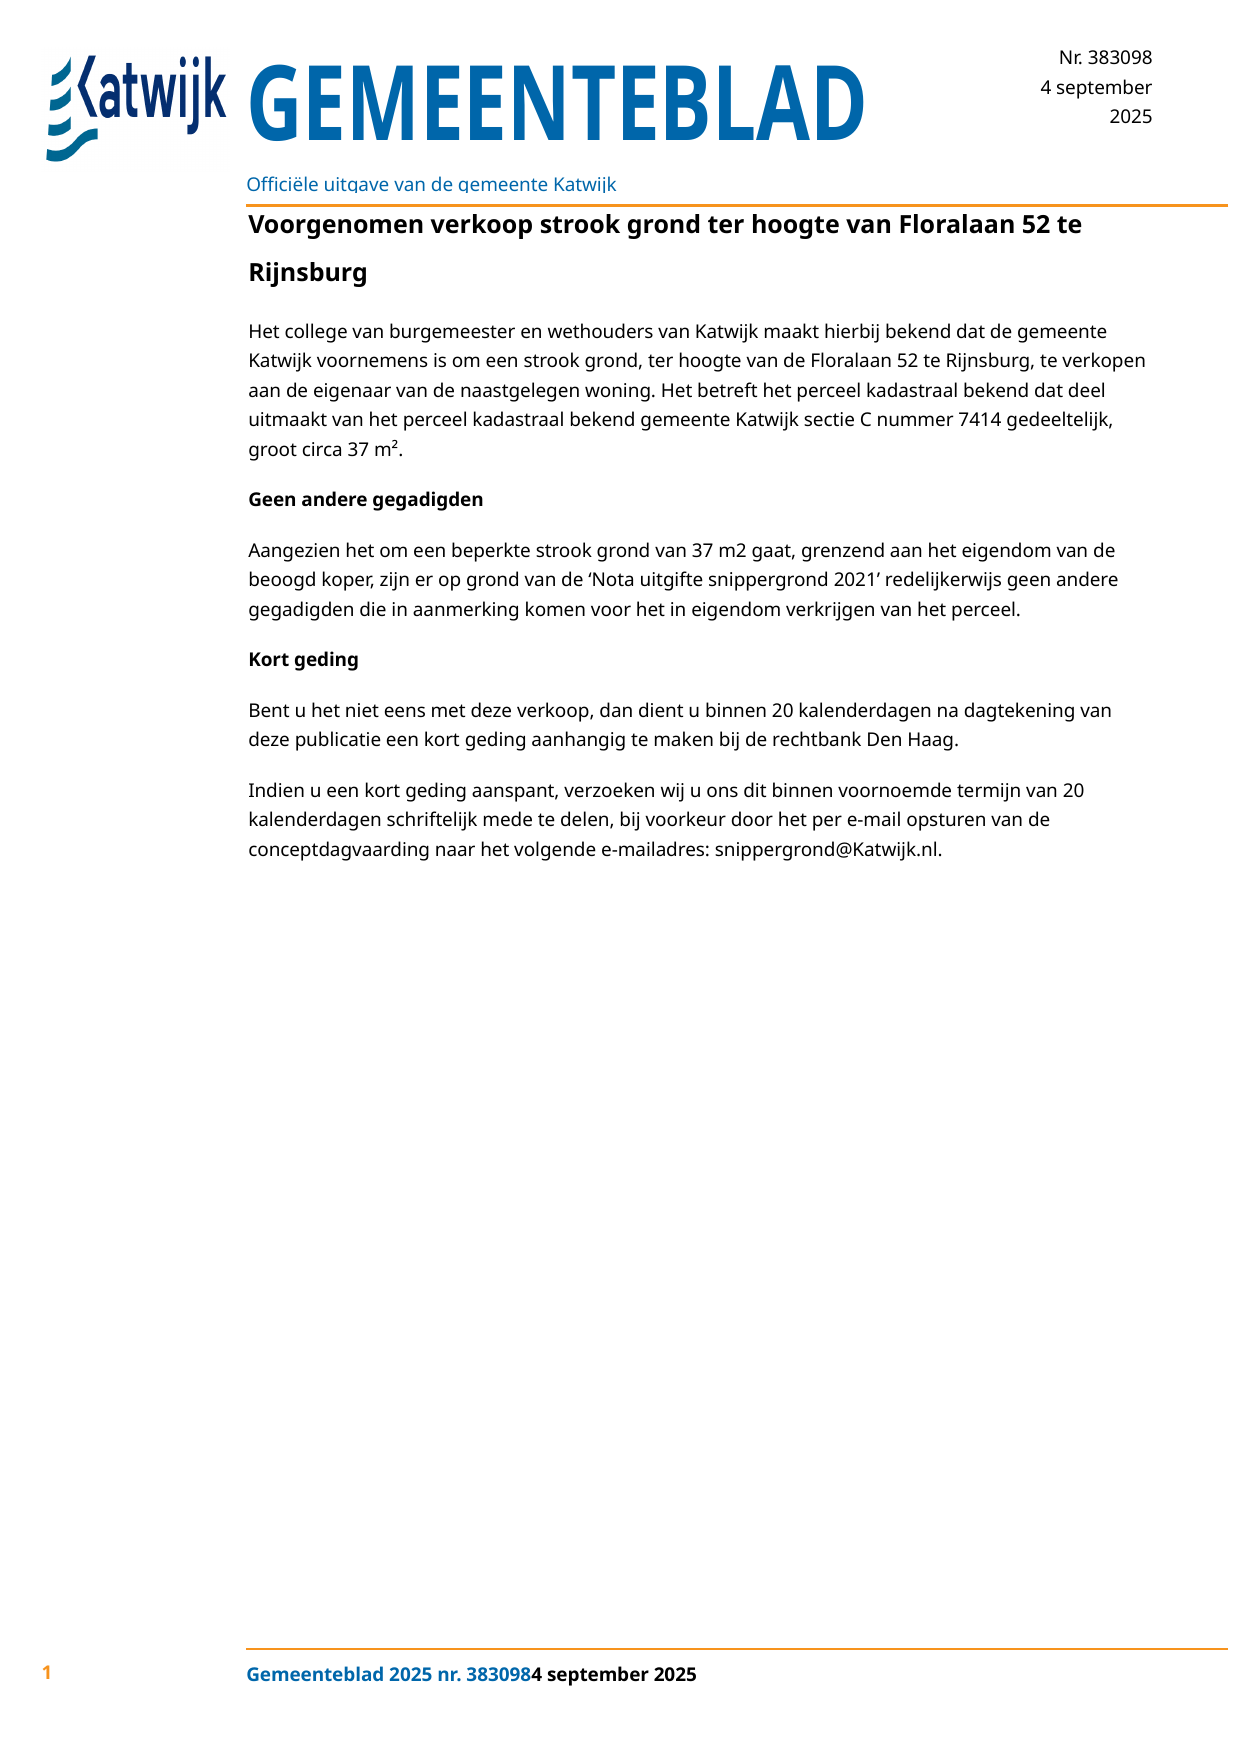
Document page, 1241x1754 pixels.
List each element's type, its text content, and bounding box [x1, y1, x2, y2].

text Indien u een kort geding aanspant, verzoeken wij u ons dit binnen voornoemde termijn van 20 kalenderdagen schriftelijk mede te delen, bij voorkeur door het per e-mail opsturen van de conceptdagvaarding naar het volgende e-mailadres: snippergrond@Katwijk.nl. [248, 777, 1152, 862]
text Voorgenomen verkoop strook grond ter hoogte van Floralaan 52 te Rijnsburg [248, 207, 1152, 288]
text Het college van burgemeester en wethouders van Katwijk maakt hierbij bekend dat de gemeente Katwijk voornemens is om een strook grond, ter hoogte van de Floralaan 52 te Rijnsburg, te verkopen aan de eigenaar van de naastgelegen woning. Het betreft het perceel kadastraal bekend dat deel uitmaakt van het perceel kadastraal bekend gemeente Katwijk sectie C nummer 7414 gedeeltelijk, groot circa 37 m². [248, 318, 1152, 462]
text Bent u het niet eens met deze verkoop, dan dient u binnen 20 kalenderdagen na dagtekening van deze publicatie een kort geding aanhangig te maken bij de rechtbank Den Haag. [248, 697, 1152, 752]
picture [41, 47, 231, 172]
text Aangezien het om een beperkte strook grond van 37 m2 gaat, grenzend aan het eigendom van de beoogd koper, zijn er op grond van de ‘Nota uitgifte snippergrond 2021’ redelijkerwijs geen andere gegadigden die in aanmerking komen voor het in eigendom verkrijgen van het perceel. [248, 537, 1152, 622]
text Kort geding [248, 647, 1152, 672]
text Geen andere gegadigden [248, 487, 1152, 512]
